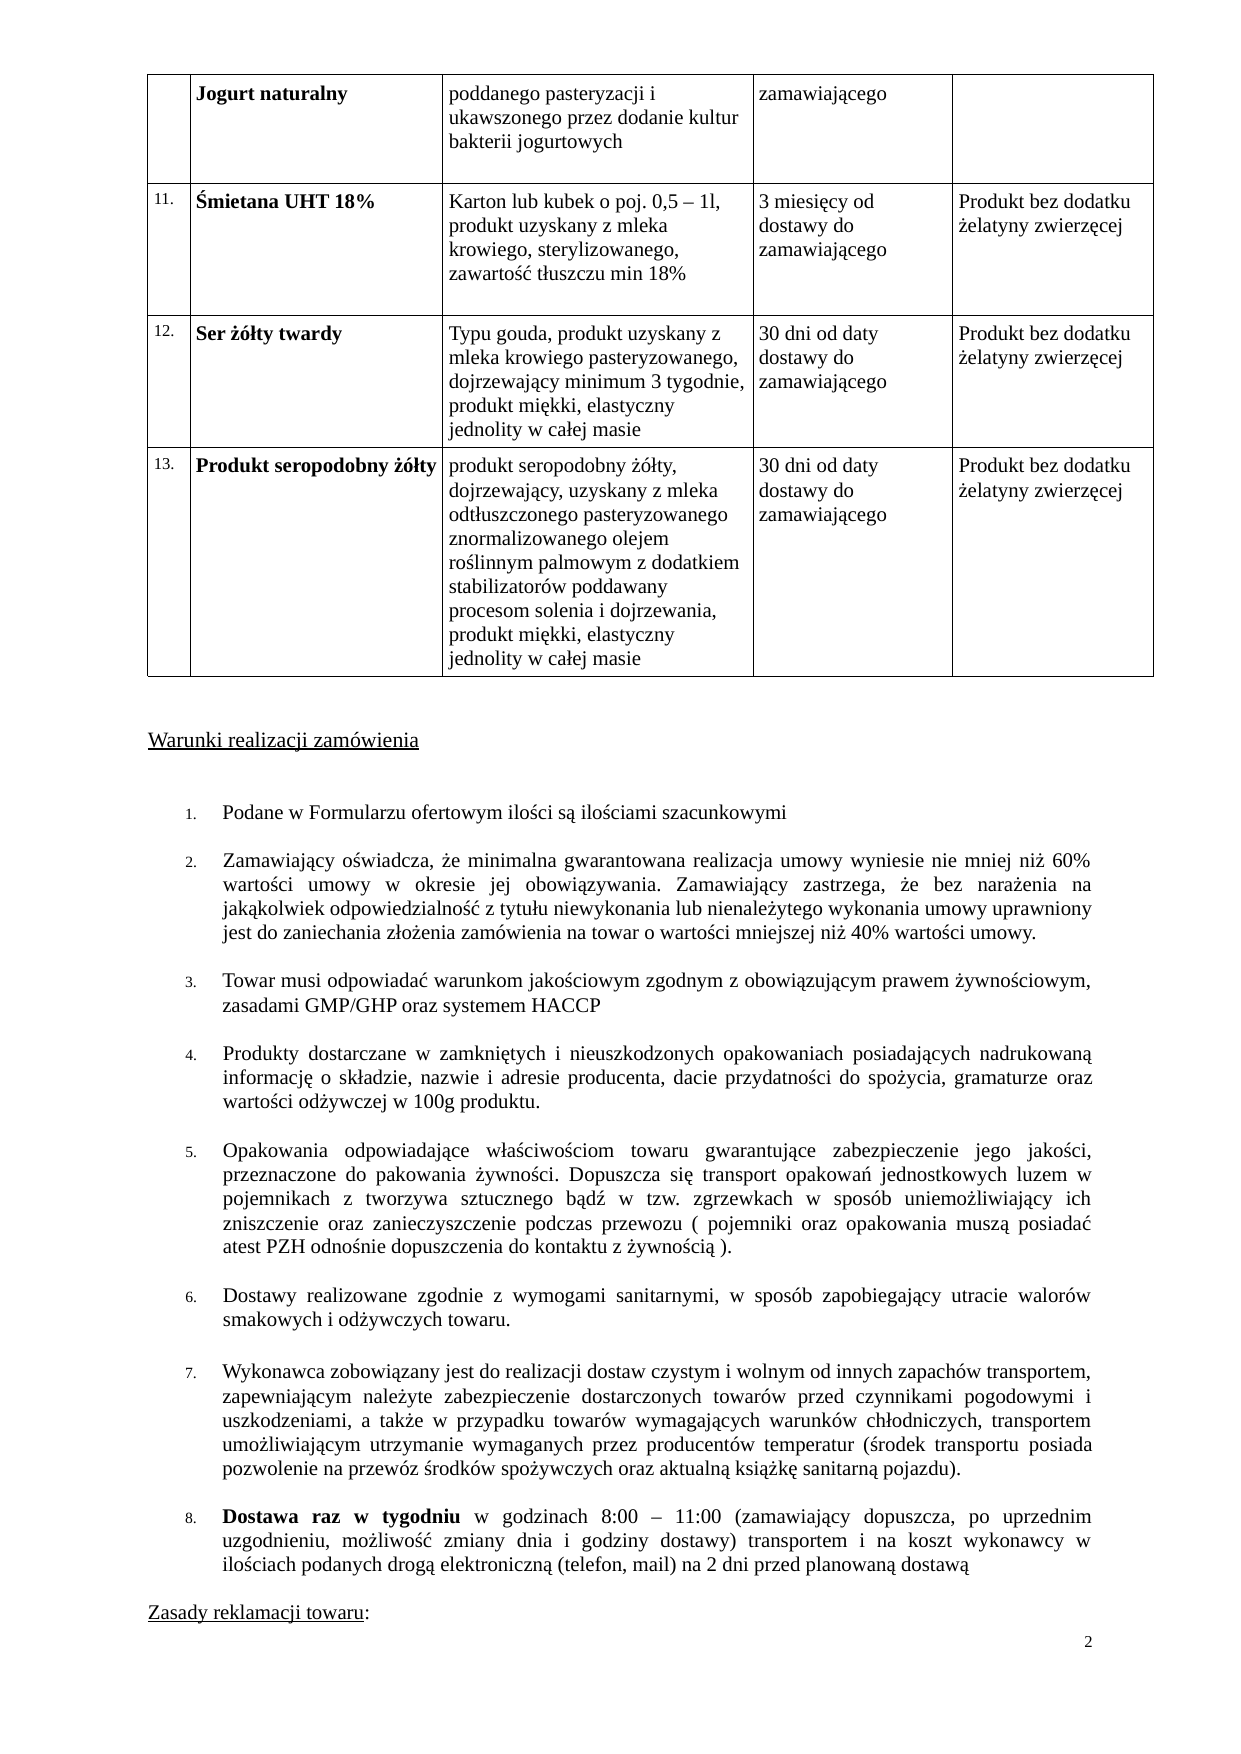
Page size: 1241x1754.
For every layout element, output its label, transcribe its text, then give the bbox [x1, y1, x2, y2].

list Produkty dostarczane w zamkniętych i nieuszkodzonych opakowaniach posiadających nadrukowaną informację o składzie, nazwie i adresie producenta, dacie przydatności do spożycia, gramaturze oraz wartości odżywczej w 100g produktu. [185, 1041, 1092, 1113]
table_cell Karton lub kubek o poj. 0,5 – 1l, produkt uzyskany z mleka krowiego, sterylizowanego, zawartość tłuszczu min 18% [443, 184, 753, 315]
list Podane w Formularzu ofertowym ilości są ilościami szacunkowymi [185, 800, 1092, 824]
table_cell Produkt bez dodatku żelatyny zwierzęcej [953, 184, 1153, 315]
table_cell [148, 75, 190, 183]
table_cell 3 miesięcy od dostawy do zamawiającego [754, 184, 952, 315]
table_cell [953, 75, 1153, 183]
list Zamawiający oświadcza, że minimalna gwarantowana realizacja umowy wyniesie nie mniej niż 60% wartości umowy w okresie jej obowiązywania. Zamawiający zastrzega, że bez narażenia na jakąkolwiek odpowiedzialność z tytułu niewykonania lub nienależytego wykonania umowy uprawniony jest do zaniechania złożenia zamówienia na towar o wartości mniejszej niż 40% wartości umowy. [185, 848, 1092, 944]
table_cell 11. [148, 184, 190, 315]
list Towar musi odpowiadać warunkom jakościowym zgodnym z obowiązującym prawem żywnościowym, zasadami GMP/GHP oraz systemem HACCP [185, 968, 1092, 1017]
table_cell Ser żółty twardy [191, 316, 442, 447]
table_cell 30 dni od daty dostawy do zamawiającego [754, 316, 952, 447]
table_cell produkt seropodobny żółty, dojrzewający, uzyskany z mleka odtłuszczonego pasteryzowanego znormalizowanego olejem roślinnym palmowym z dodatkiem stabilizatorów poddawany procesom solenia i dojrzewania, produkt miękki, elastyczny jednolity w całej masie [443, 448, 753, 676]
table_cell Śmietana UHT 18% [191, 184, 442, 315]
table_cell Produkt seropodobny żółty [191, 448, 442, 676]
text Warunki realizacji zamówienia [148, 727, 1092, 752]
text Zasady reklamacji towaru: [148, 1600, 1092, 1624]
list Opakowania odpowiadające właściwościom towaru gwarantujące zabezpieczenie jego jakości, przeznaczone do pakowania żywności. Dopuszcza się transport opakowań jednostkowych luzem w pojemnikach z tworzywa sztucznego bądź w tzw. zgrzewkach w sposób uniemożliwiający ich zniszczenie oraz zanieczyszczenie podczas przewozu ( pojemniki oraz opakowania muszą posiadać atest PZH odnośnie dopuszczenia do kontaktu z żywnością ). [185, 1138, 1092, 1258]
table_cell poddanego pasteryzacji i ukawszonego przez dodanie kultur bakterii jogurtowych [443, 75, 753, 183]
table_cell 30 dni od daty dostawy do zamawiającego [754, 448, 952, 676]
table_cell Produkt bez dodatku żelatyny zwierzęcej [953, 316, 1153, 447]
table_cell Produkt bez dodatku żelatyny zwierzęcej [953, 448, 1153, 676]
list Dostawa raz w tygodniu w godzinach 8:00 – 11:00 (zamawiający dopuszcza, po uprzednim uzgodnieniu, możliwość zmiany dnia i godziny dostawy) transportem i na koszt wykonawcy w ilościach podanych drogą elektroniczną (telefon, mail) na 2 dni przed planowaną dostawą [185, 1504, 1092, 1576]
table_cell 12. [148, 316, 190, 447]
table_cell Jogurt naturalny [191, 75, 442, 183]
table_cell zamawiającego [754, 75, 952, 183]
table_cell 13. [148, 448, 190, 676]
list Wykonawca zobowiązany jest do realizacji dostaw czystym i wolnym od innych zapachów transportem, zapewniającym należyte zabezpieczenie dostarczonych towarów przed czynnikami pogodowymi i uszkodzeniami, a także w przypadku towarów wymagających warunków chłodniczych, transportem umożliwiającym utrzymanie wymaganych przez producentów temperatur (środek transportu posiada pozwolenie na przewóz środków spożywczych oraz aktualną książkę sanitarną pojazdu). [185, 1359, 1092, 1480]
list Dostawy realizowane zgodnie z wymogami sanitarnymi, w sposób zapobiegający utracie walorów smakowych i odżywczych towaru. [185, 1283, 1092, 1331]
table_cell Typu gouda, produkt uzyskany z mleka krowiego pasteryzowanego, dojrzewający minimum 3 tygodnie, produkt miękki, elastyczny jednolity w całej masie [443, 316, 753, 447]
